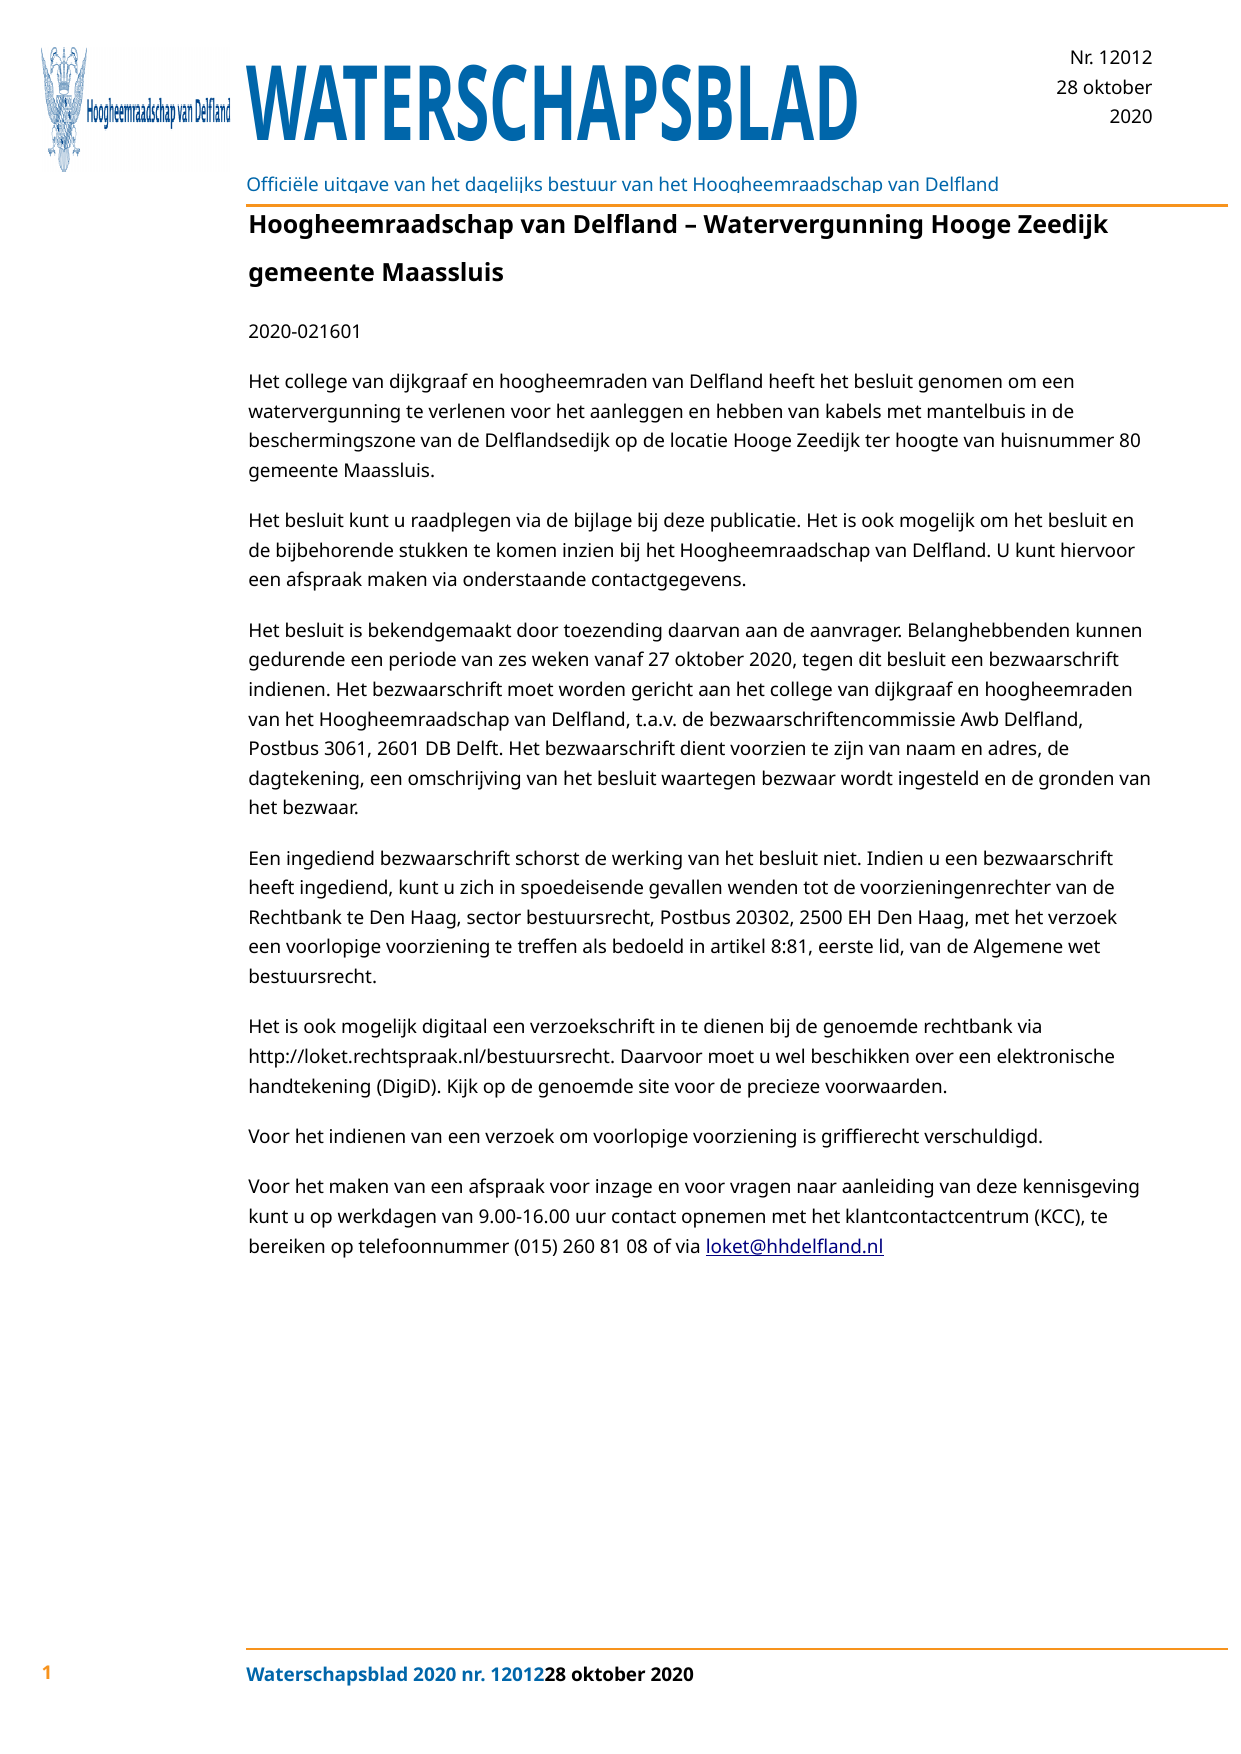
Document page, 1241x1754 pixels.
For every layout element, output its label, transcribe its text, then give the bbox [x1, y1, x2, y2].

text Het is ook mogelijk digitaal een verzoekschrift in te dienen bij de genoemde rechtbank via http://loket.rechtspraak.nl/bestuursrecht. Daarvoor moet u wel beschikken over een elektronische handtekening (DigiD). Kijk op de genoemde site voor de precieze voorwaarden. [248, 1014, 1152, 1099]
text Het college van dijkgraaf en hoogheemraden van Delfland heeft het besluit genomen om een watervergunning te verlenen voor het aanleggen en hebben van kabels met mantelbuis in de beschermingszone van de Delflandsedijk op de locatie Hooge Zeedijk ter hoogte van huisnummer 80 gemeente Maassluis. [248, 368, 1152, 483]
text 2020-021601 [248, 318, 1152, 344]
picture [41, 47, 231, 172]
text Het besluit kunt u raadplegen via de bijlage bij deze publicatie. Het is ook mogelijk om het besluit en de bijbehorende stukken te komen inzien bij het Hoogheemraadschap van Delfland. U kunt hiervoor een afspraak maken via onderstaande contactgegevens. [248, 507, 1152, 592]
text Voor het indienen van een verzoek om voorlopige voorziening is griffierecht verschuldigd. [248, 1123, 1152, 1149]
text Voor het maken van een afspraak voor inzage en voor vragen naar aanleiding van deze kennisgeving kunt u op werkdagen van 9.00-16.00 uur contact opnemen met het klantcontactcentrum (KCC), te bereiken op telefoonnummer (015) 260 81 08 of via loket@hhdelfland.nl [248, 1174, 1152, 1259]
text Hoogheemraadschap van Delfland – Watervergunning Hooge Zeedijk gemeente Maassluis [248, 207, 1152, 288]
text Een ingediend bezwaarschrift schorst de werking van het besluit niet. Indien u een bezwaarschrift heeft ingediend, kunt u zich in spoedeisende gevallen wenden tot de voorzieningenrechter van de Rechtbank te Den Haag, sector bestuursrecht, Postbus 20302, 2500 EH Den Haag, met het verzoek een voorlopige voorziening te treffen als bedoeld in artikel 8:81, eerste lid, van de Algemene wet bestuursrecht. [248, 845, 1152, 989]
text Het besluit is bekendgemaakt door toezending daarvan aan de aanvrager. Belanghebbenden kunnen gedurende een periode van zes weken vanaf 27 oktober 2020, tegen dit besluit een bezwaarschrift indienen. Het bezwaarschrift moet worden gericht aan het college van dijkgraaf en hoogheemraden van het Hoogheemraadschap van Delfland, t.a.v. de bezwaarschriftencommissie Awb Delfland, Postbus 3061, 2601 DB Delft. Het bezwaarschrift dient voorzien te zijn van naam en adres, de dagtekening, een omschrijving van het besluit waartegen bezwaar wordt ingesteld en de gronden van het bezwaar. [248, 617, 1152, 820]
